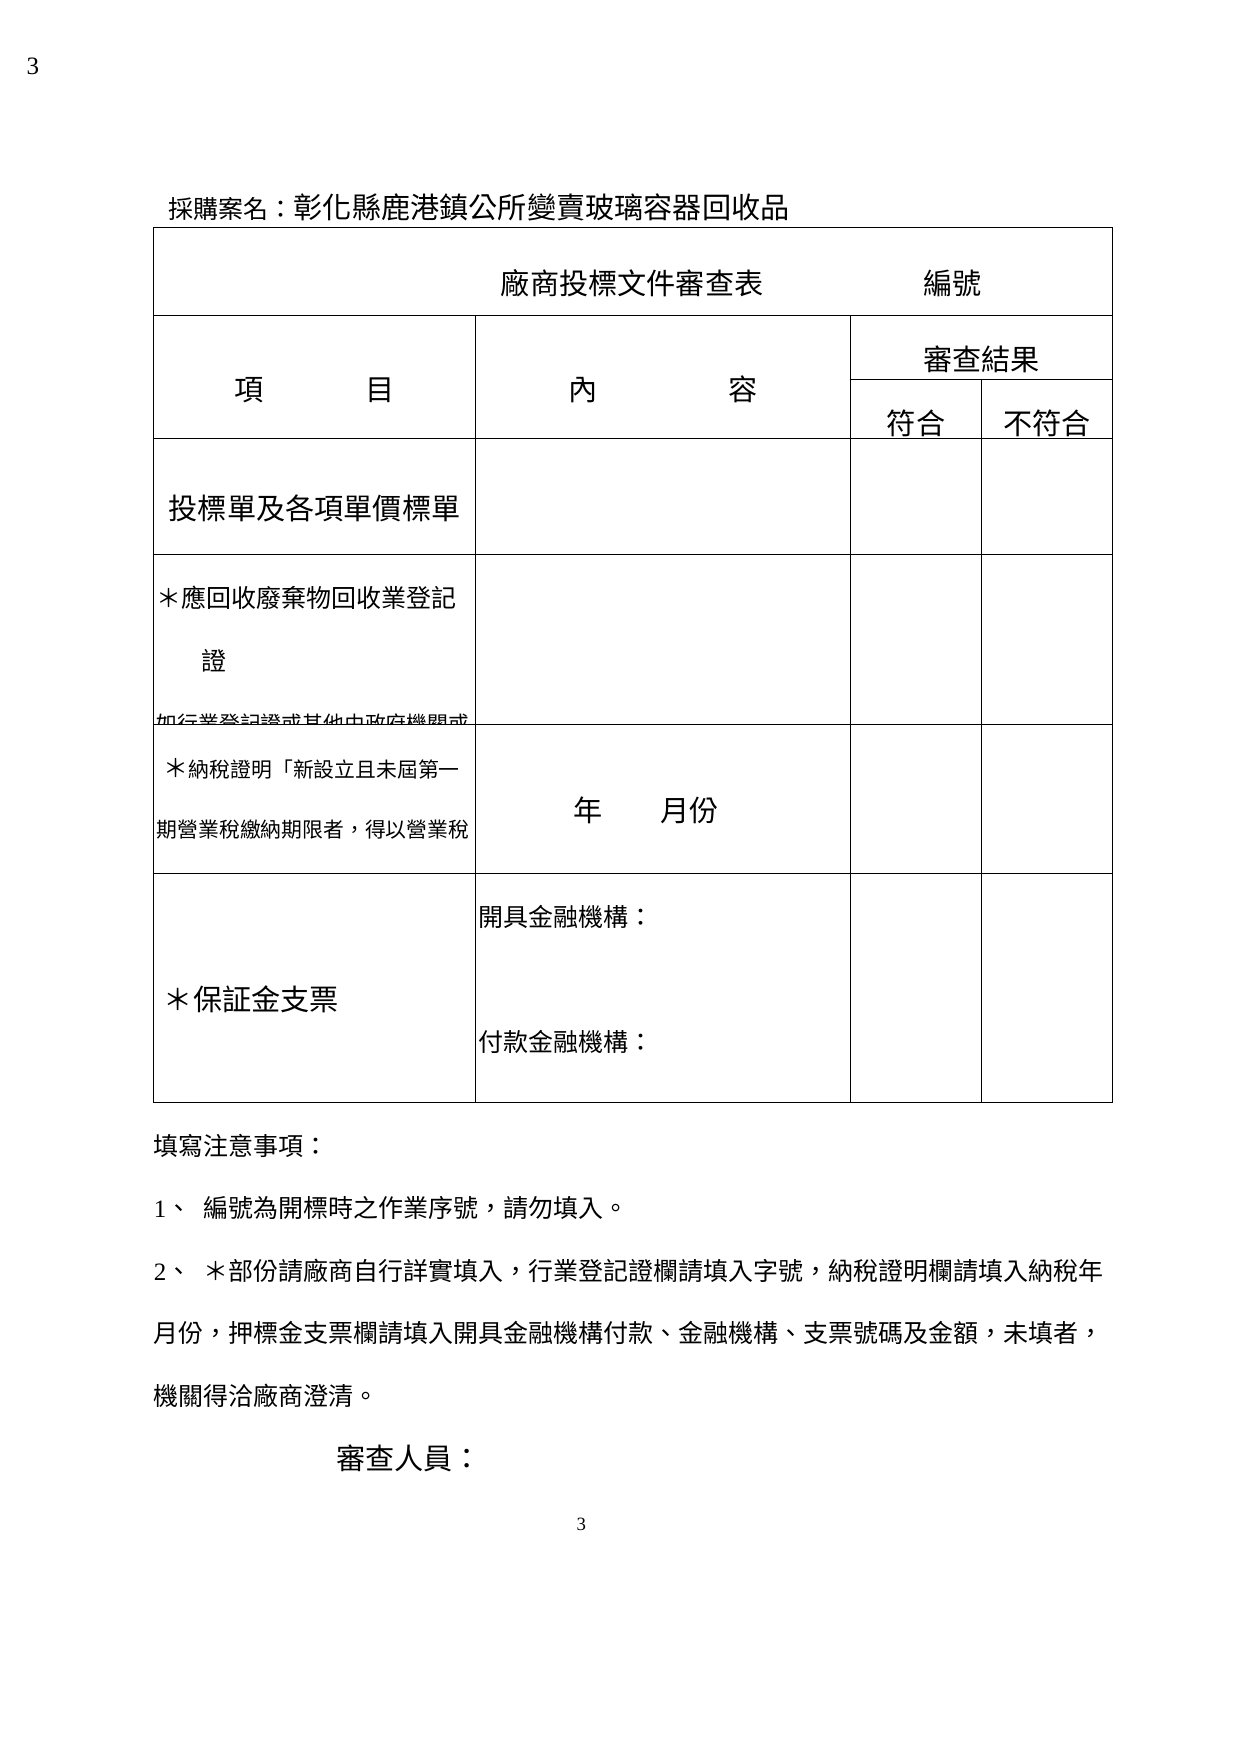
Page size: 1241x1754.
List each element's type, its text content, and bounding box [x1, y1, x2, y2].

table_cell [851, 874, 981, 1102]
table_cell ＊保証金支票 [154, 874, 475, 1102]
table_header 廠商投標文件審查表 編號 [154, 228, 1112, 315]
table_cell 內 容 [476, 316, 850, 438]
table_cell [982, 439, 1112, 554]
list ＊部份請廠商自行詳實填入，行業登記證欄請填入字號，納稅證明欄請填入納稅年月份，押標金支票欄請填入開具金融機構付款、金融機構、支票號碼及金額，未填者，機關得洽廠商澄清。 [153, 1228, 1106, 1415]
table_cell ＊納稅證明「新設立且未屆第一期營業稅繳納期限者，得以營業稅主管稽徵機關核發之核准設立登記公函及申領統一發票購票證相關文件代之」(或無欠稅證明) [154, 725, 475, 872]
text 審查人員： [153, 1415, 1053, 1478]
table_cell [851, 725, 981, 872]
table_cell 項 目 [154, 316, 475, 438]
text 3 [153, 1478, 1053, 1540]
table_cell [982, 874, 1112, 1102]
table_cell 開具金融機構： 付款金融機構： 支票號碼： 金 額：新台幣5萬元整 [476, 874, 850, 1102]
text [12, 43, 68, 102]
table_cell [982, 555, 1112, 723]
table_cell [851, 439, 981, 554]
list 編號為開標時之作業序號，請勿填入。 [153, 1165, 1053, 1228]
table_cell [476, 555, 850, 723]
table_cell ＊應回收廢棄物回收業登記證 如行業登記證或其他由政府機關或其授權機構核發之合法登記或設立之證明文件。 [154, 555, 475, 723]
text 採購案名：彰化縣鹿港鎮公所變賣玻璃容器回收品 [153, 164, 1053, 227]
table_cell 投標單及各項單價標單 [154, 439, 475, 554]
table_cell 審查結果 [851, 316, 1112, 379]
table_cell 年 月份 [476, 725, 850, 872]
table_cell [982, 725, 1112, 872]
table_cell 符合 [851, 380, 981, 438]
table_cell [476, 439, 850, 554]
table_cell 不符合 [982, 380, 1112, 438]
text 填寫注意事項： [153, 1103, 1053, 1165]
text 3 [26, 51, 53, 80]
table_cell [851, 555, 981, 723]
